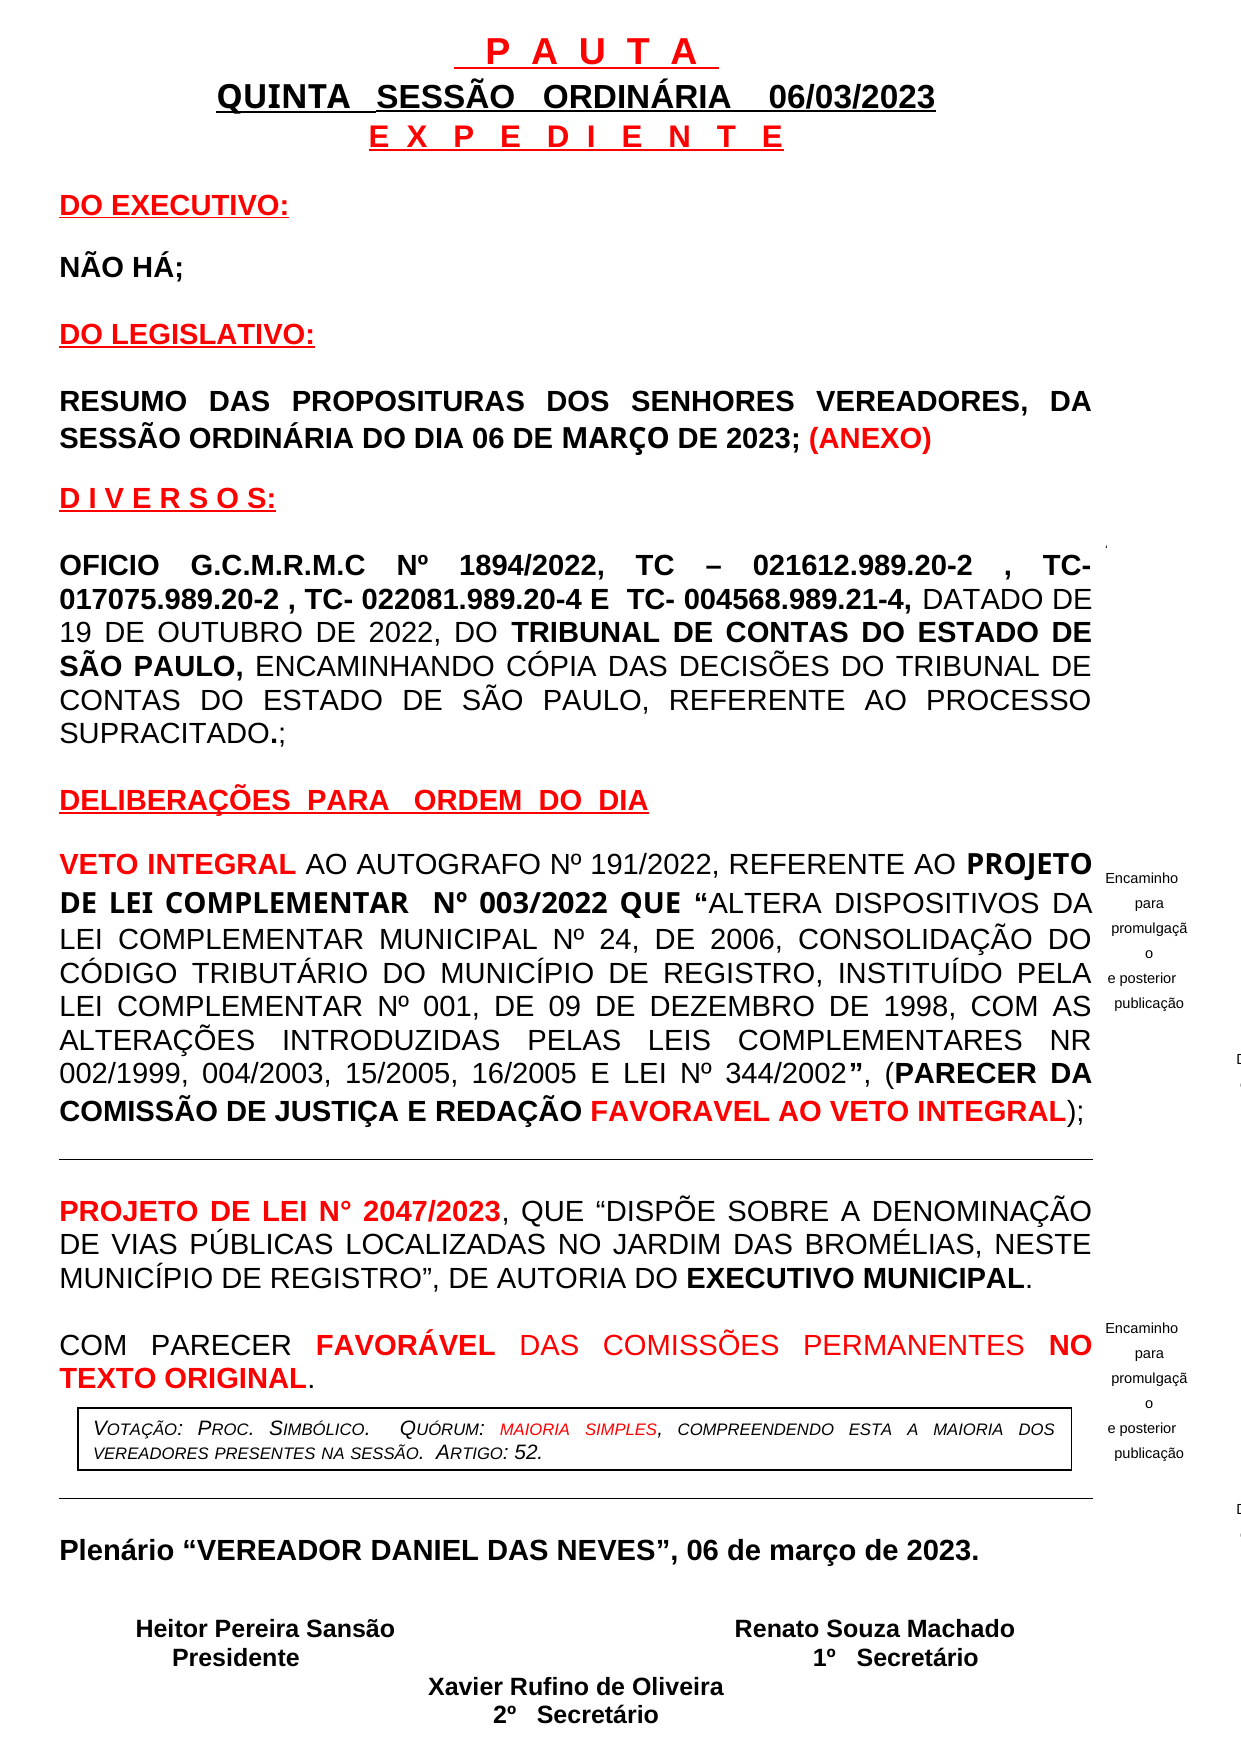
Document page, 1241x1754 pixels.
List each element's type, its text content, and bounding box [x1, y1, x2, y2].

text e posterior publicação [1109, 964, 1189, 1014]
text quinta SESSÃO ORDINÁRIA 06/03/2023 [59, 73, 1093, 118]
text 2º Secretário [59, 1700, 1092, 1729]
text P A U T A [59, 29, 1093, 73]
text DELIBERAÇÕES PARA ORDEM DO DIA [59, 783, 1093, 817]
text não há; [59, 250, 1093, 283]
text D I V E R S O S: [59, 481, 1093, 515]
text Heitor Pereira Sansão Renato Souza Machado [59, 1614, 1092, 1643]
text Oficio G.C.M.R.M.C nº 1894/2022, TC – 021612.989.20-2 , TC- 017075.989.20-2 , TC- 022081.989.20-4 e tc- 004568.989.21-4, datado de 19 de outubro de 2022, do Tribunal de contas do Estado de São Paulo, encaminhando cópia das decisões do Tribunal de Contas do Estado de São Paulo, referente ao processo supracitado.; [59, 548, 1093, 749]
text DO LEGISLATIVO: [59, 317, 1093, 351]
text Votação: Proc. Simbólico. Quórum: maioria simples, compreendendo esta a maioria dos vereadores presentes na sessão. Artigo: 52. [93, 1416, 1056, 1462]
text Com Parecer FAVORÁVEL das comissões permanentes no texto ORIGINAL. [59, 1328, 1093, 1395]
text Plenário “VEREADOR DANIEL DAS NEVES”, 06 de março de 2023. [59, 1533, 1092, 1566]
text Encaminho para promulgação [1109, 864, 1189, 964]
text e posterior publicação [1109, 1414, 1189, 1464]
text Encaminho para promulgação [1109, 1314, 1189, 1414]
text RESUMO DAS PROPOSITURAS DOS SENHORES VEREADORES, DA SESSÃO ORDINÁRIA DO DIA 06 DE março DE 2023; (ANEXO) [59, 384, 1093, 457]
text E X P E D I E N T E [59, 118, 1093, 154]
subtitle DO EXECUTIVO: [59, 188, 1093, 221]
text Xavier Rufino de Oliveira [59, 1672, 1092, 1700]
text projeto de LEI n° 2047/2023, que “Dispõe sobre a denominação de vias públicas localizadas no Jardim das Bromélias, neste município de Registro”, de autoria DO EXecutivo municipal. [59, 1194, 1093, 1294]
text Presidente 1º Secretário [59, 1643, 1092, 1672]
text VETO INTEGRAL AO AUTOGRAFO Nº 191/2022, REFERENTE AO PROJETO DE LEI complementar Nº 003/2022 QUE “Altera dispositivos da lei complementar municipal nº 24, de 2006, consolidação do código tributário do município de registro, instituído pela lei complementar nº 001, de 09 de dezembro de 1998, com as alterações introduzidas pelas leis complementares nr 002/1999, 004/2003, 15/2005, 16/2005 e lei nº 344/2002”, (PARECER DA COMISSÃO DE JUSTIÇA E REDAÇÃO FAVORAVEL AO VETO INTEGRAL); [59, 843, 1093, 1130]
